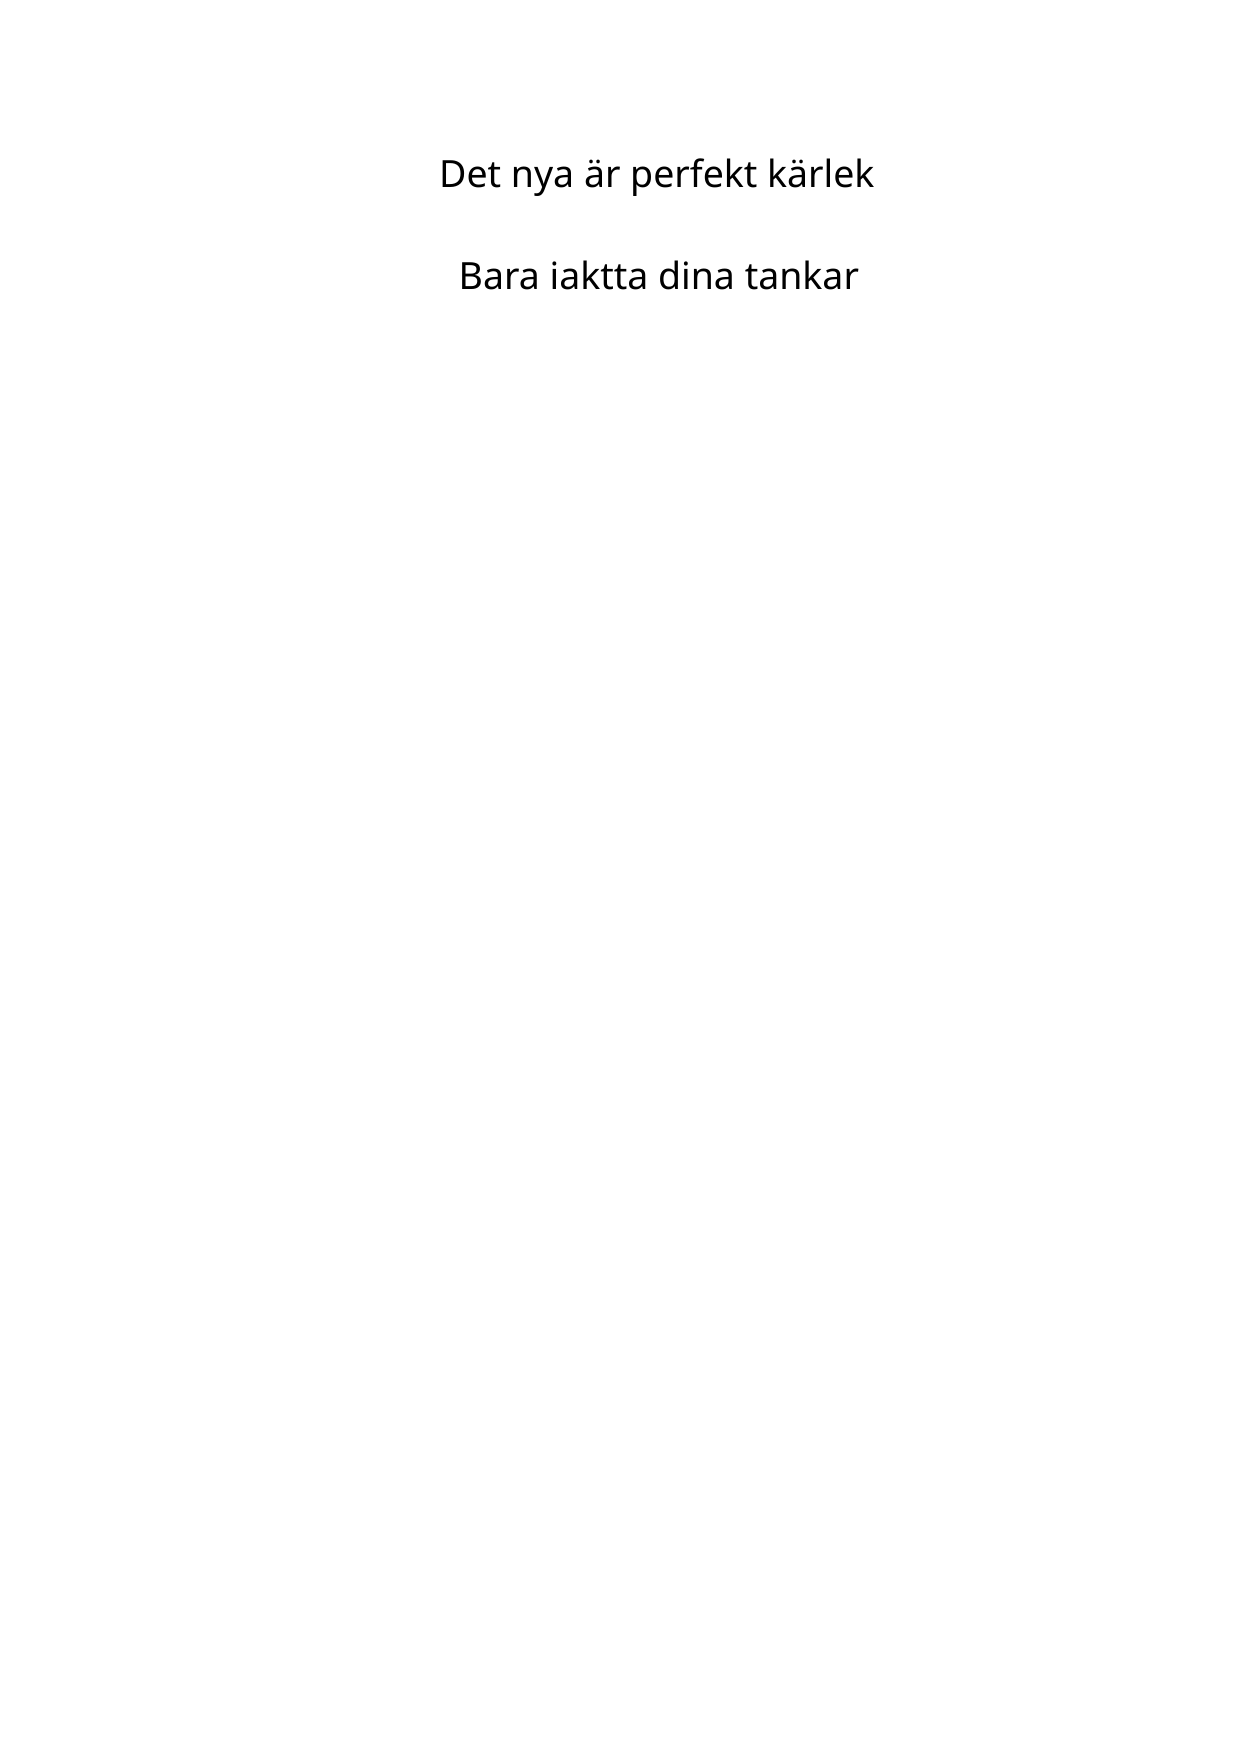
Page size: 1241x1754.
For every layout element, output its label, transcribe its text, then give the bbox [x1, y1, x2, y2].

text Bara iaktta dina tankar [118, 249, 1122, 300]
text Det nya är perfekt kärlek [118, 147, 1122, 198]
